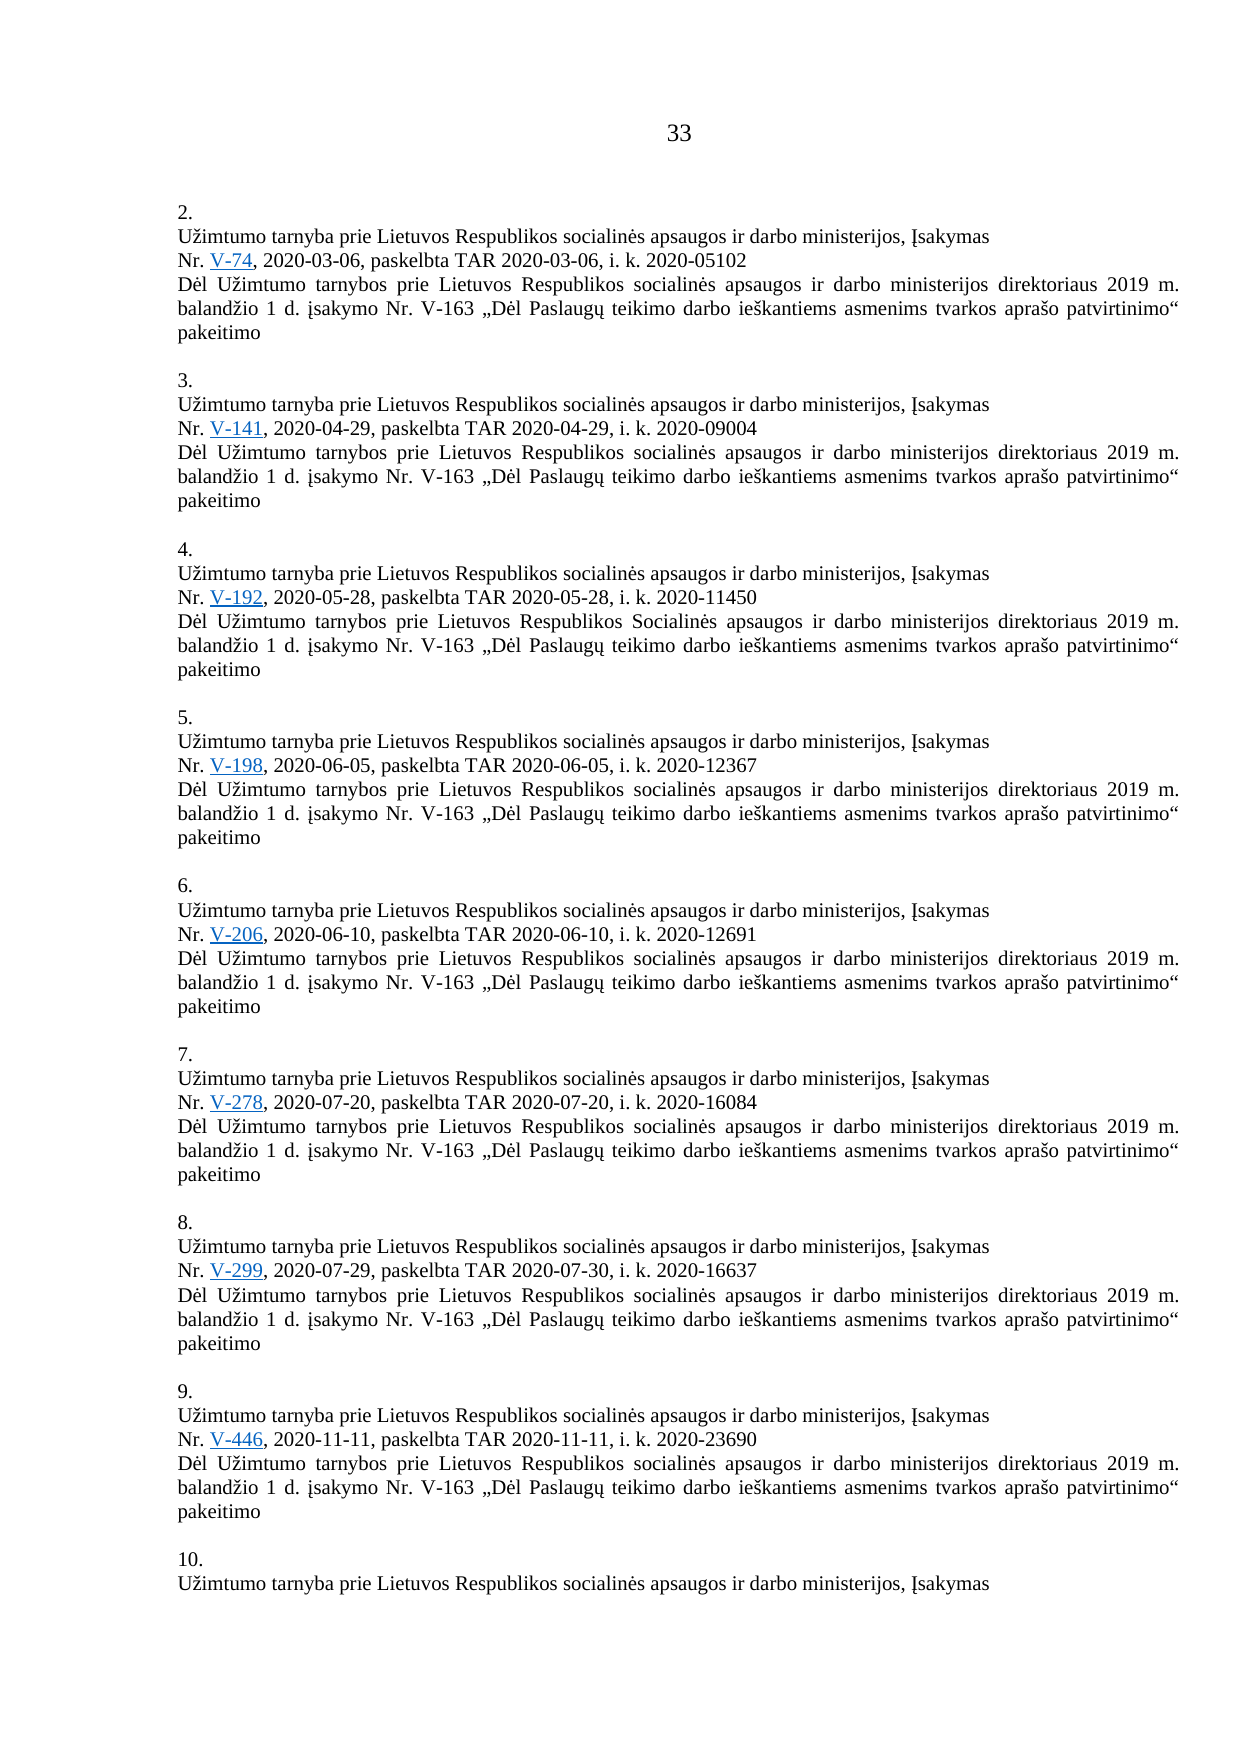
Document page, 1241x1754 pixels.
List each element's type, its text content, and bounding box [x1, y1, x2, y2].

text 6. [177, 873, 1181, 897]
text Dėl Užimtumo tarnybos prie Lietuvos Respublikos socialinės apsaugos ir darbo ministerijos direktoriaus 2019 m. balandžio 1 d. įsakymo Nr. V-163 „Dėl Paslaugų teikimo darbo ieškantiems asmenims tvarkos aprašo patvirtinimo“ pakeitimo [177, 946, 1181, 1018]
text Užimtumo tarnyba prie Lietuvos Respublikos socialinės apsaugos ir darbo ministerijos, Įsakymas [177, 1571, 1181, 1595]
text 5. [177, 705, 1181, 729]
text Užimtumo tarnyba prie Lietuvos Respublikos socialinės apsaugos ir darbo ministerijos, Įsakymas [177, 224, 1181, 248]
text 2. [177, 200, 1181, 224]
text Dėl Užimtumo tarnybos prie Lietuvos Respublikos socialinės apsaugos ir darbo ministerijos direktoriaus 2019 m. balandžio 1 d. įsakymo Nr. V-163 „Dėl Paslaugų teikimo darbo ieškantiems asmenims tvarkos aprašo patvirtinimo“ pakeitimo [177, 1114, 1181, 1186]
text Dėl Užimtumo tarnybos prie Lietuvos Respublikos Socialinės apsaugos ir darbo ministerijos direktoriaus 2019 m. balandžio 1 d. įsakymo Nr. V-163 „Dėl Paslaugų teikimo darbo ieškantiems asmenims tvarkos aprašo patvirtinimo“ pakeitimo [177, 609, 1181, 681]
text 10. [177, 1547, 1181, 1571]
text Užimtumo tarnyba prie Lietuvos Respublikos socialinės apsaugos ir darbo ministerijos, Įsakymas [177, 392, 1181, 416]
text 4. [177, 537, 1181, 561]
text Nr. V-299, 2020-07-29, paskelbta TAR 2020-07-30, i. k. 2020-16637 [177, 1258, 1181, 1282]
text Dėl Užimtumo tarnybos prie Lietuvos Respublikos socialinės apsaugos ir darbo ministerijos direktoriaus 2019 m. balandžio 1 d. įsakymo Nr. V-163 „Dėl Paslaugų teikimo darbo ieškantiems asmenims tvarkos aprašo patvirtinimo“ pakeitimo [177, 272, 1181, 344]
text Užimtumo tarnyba prie Lietuvos Respublikos socialinės apsaugos ir darbo ministerijos, Įsakymas [177, 561, 1181, 585]
text Nr. V-141, 2020-04-29, paskelbta TAR 2020-04-29, i. k. 2020-09004 [177, 416, 1181, 440]
text Užimtumo tarnyba prie Lietuvos Respublikos socialinės apsaugos ir darbo ministerijos, Įsakymas [177, 729, 1181, 753]
text Dėl Užimtumo tarnybos prie Lietuvos Respublikos socialinės apsaugos ir darbo ministerijos direktoriaus 2019 m. balandžio 1 d. įsakymo Nr. V-163 „Dėl Paslaugų teikimo darbo ieškantiems asmenims tvarkos aprašo patvirtinimo“ pakeitimo [177, 1451, 1181, 1523]
text 9. [177, 1379, 1181, 1403]
text 7. [177, 1042, 1181, 1066]
text Užimtumo tarnyba prie Lietuvos Respublikos socialinės apsaugos ir darbo ministerijos, Įsakymas [177, 1403, 1181, 1427]
text Užimtumo tarnyba prie Lietuvos Respublikos socialinės apsaugos ir darbo ministerijos, Įsakymas [177, 897, 1181, 922]
text Dėl Užimtumo tarnybos prie Lietuvos Respublikos socialinės apsaugos ir darbo ministerijos direktoriaus 2019 m. balandžio 1 d. įsakymo Nr. V-163 „Dėl Paslaugų teikimo darbo ieškantiems asmenims tvarkos aprašo patvirtinimo“ pakeitimo [177, 1282, 1181, 1355]
text Nr. V-278, 2020-07-20, paskelbta TAR 2020-07-20, i. k. 2020-16084 [177, 1090, 1181, 1114]
text 3. [177, 368, 1181, 392]
text Dėl Užimtumo tarnybos prie Lietuvos Respublikos socialinės apsaugos ir darbo ministerijos direktoriaus 2019 m. balandžio 1 d. įsakymo Nr. V-163 „Dėl Paslaugų teikimo darbo ieškantiems asmenims tvarkos aprašo patvirtinimo“ pakeitimo [177, 777, 1181, 849]
text 8. [177, 1210, 1181, 1234]
text Nr. V-198, 2020-06-05, paskelbta TAR 2020-06-05, i. k. 2020-12367 [177, 753, 1181, 777]
text Dėl Užimtumo tarnybos prie Lietuvos Respublikos socialinės apsaugos ir darbo ministerijos direktoriaus 2019 m. balandžio 1 d. įsakymo Nr. V-163 „Dėl Paslaugų teikimo darbo ieškantiems asmenims tvarkos aprašo patvirtinimo“ pakeitimo [177, 440, 1181, 512]
text Nr. V-192, 2020-05-28, paskelbta TAR 2020-05-28, i. k. 2020-11450 [177, 585, 1181, 609]
text Nr. V-74, 2020-03-06, paskelbta TAR 2020-03-06, i. k. 2020-05102 [177, 248, 1181, 272]
text Nr. V-206, 2020-06-10, paskelbta TAR 2020-06-10, i. k. 2020-12691 [177, 922, 1181, 946]
text Užimtumo tarnyba prie Lietuvos Respublikos socialinės apsaugos ir darbo ministerijos, Įsakymas [177, 1066, 1181, 1090]
text Užimtumo tarnyba prie Lietuvos Respublikos socialinės apsaugos ir darbo ministerijos, Įsakymas [177, 1234, 1181, 1258]
text Nr. V-446, 2020-11-11, paskelbta TAR 2020-11-11, i. k. 2020-23690 [177, 1427, 1181, 1451]
